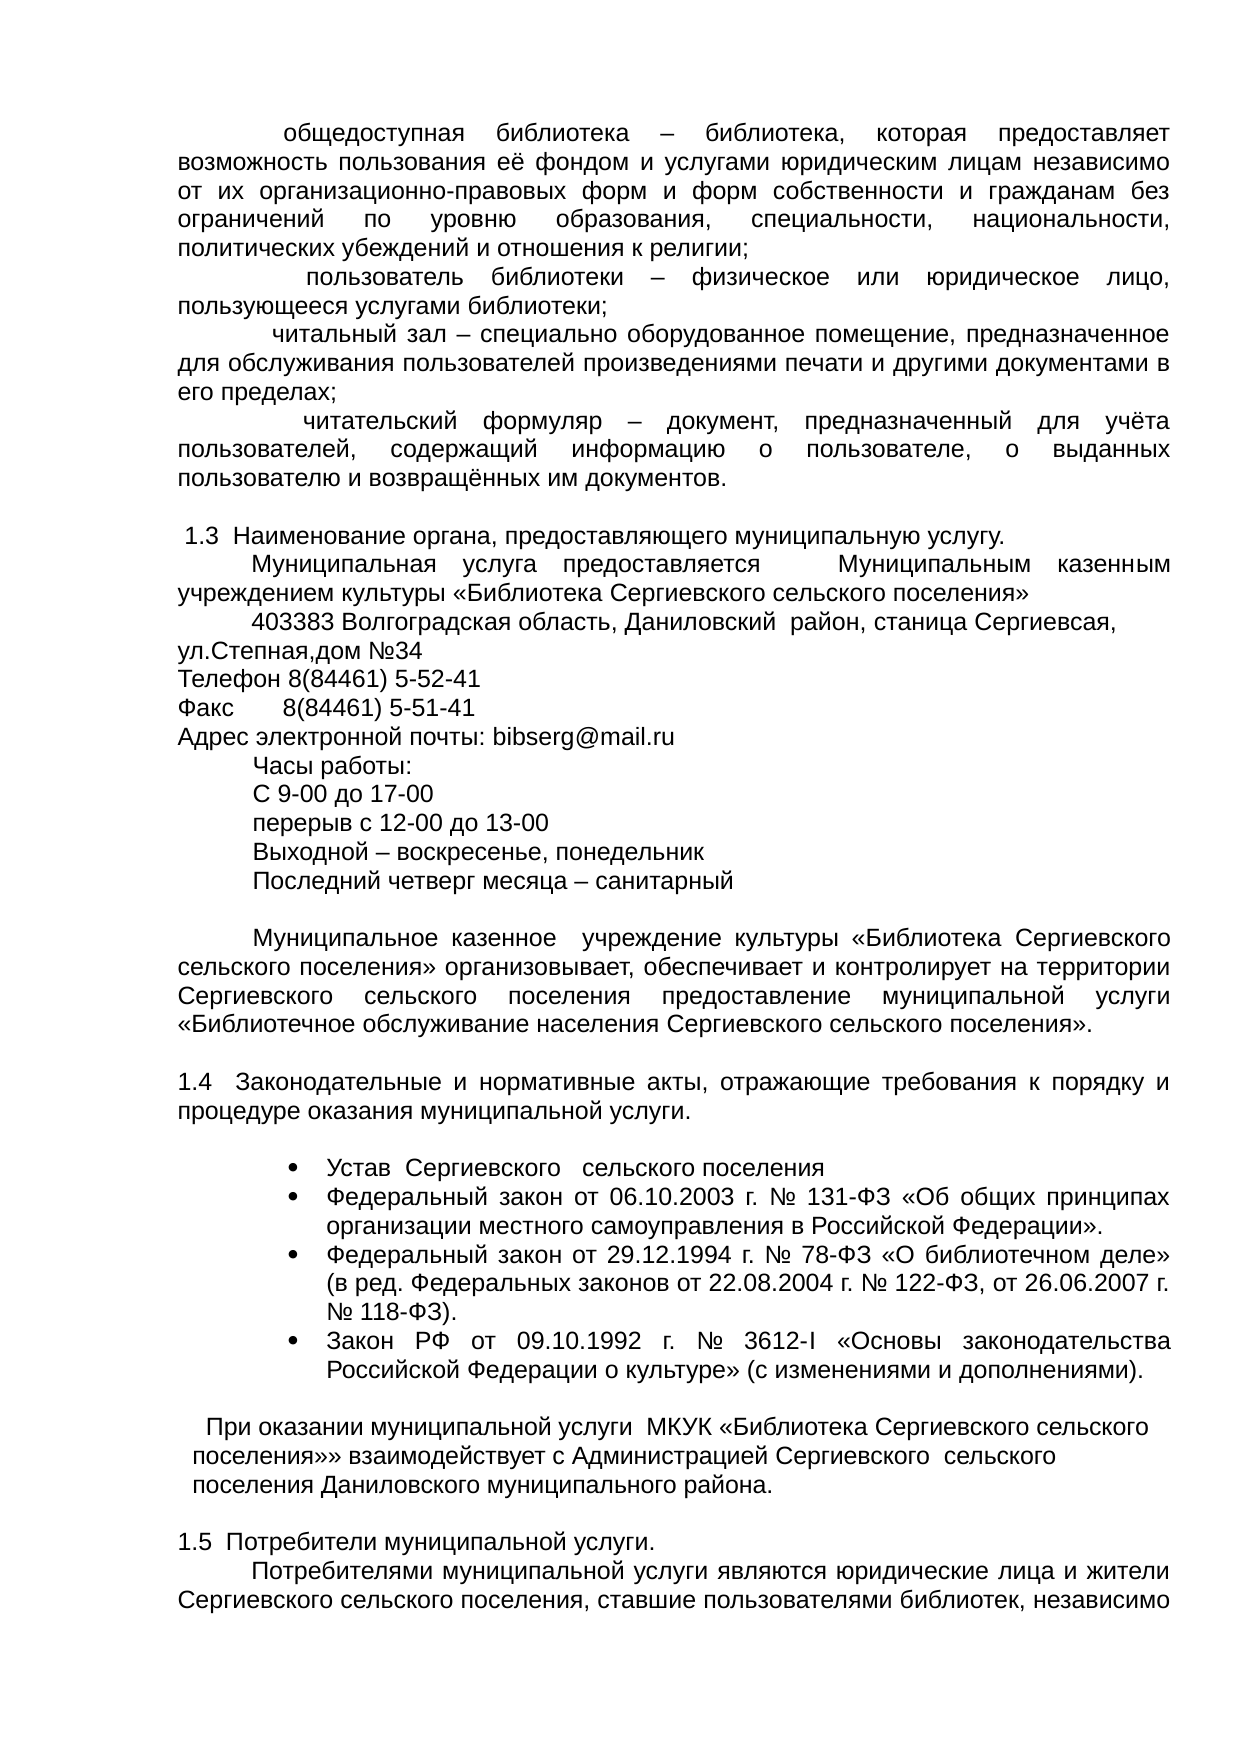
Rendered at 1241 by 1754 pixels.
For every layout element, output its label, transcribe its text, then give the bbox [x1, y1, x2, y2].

text Факс 8(84461) 5-51-41 [177, 693, 1171, 722]
text общедоступная библиотека – библиотека, которая предоставляет возможность пользования её фондом и услугами юридическим лицам независимо от их организационно-правовых форм и форм собственности и гражданам без ограничений по уровню образования, специальности, национальности, политических убеждений и отношения к религии; [177, 118, 1171, 262]
text 403383 Волгоградская область, Даниловский район, станица Сергиевсая, ул.Степная,дом №34 [177, 607, 1171, 664]
text 1.3 Наименование органа, предоставляющего муниципальную услугу. [177, 521, 1171, 549]
list При оказании муниципальной услуги МКУК «Библиотека Сергиевского сельского поселения»» взаимодействует с Администрацией Сергиевского сельского поселения Даниловского муниципального района. [192, 1412, 1171, 1498]
text Потребителями муниципальной услуги являются юридические лица и жители Сергиевского сельского поселения, ставшие пользователями библиотек, независимо [177, 1556, 1171, 1613]
text 1.4 Законодательные и нормативные акты, отражающие требования к порядку и процедуре оказания муниципальной услуги. [177, 1067, 1171, 1124]
list Закон РФ от 09.10.1992 г. № 3612-I «Основы законодательства Российской Федерации о культуре» (с изменениями и дополнениями). [288, 1326, 1171, 1383]
list Устав Сергиевского сельского поселения [288, 1153, 1171, 1182]
text Муниципальная услуга предоставляется Муниципальным казенным учреждением культуры «Библиотека Сергиевского сельского поселения» [177, 549, 1171, 607]
text Телефон 8(84461) 5-52-41 [177, 664, 1171, 693]
text Последний четверг месяца – санитарный [177, 866, 1171, 894]
text перерыв с 12-00 до 13-00 [177, 808, 1171, 837]
list Федеральный закон от 06.10.2003 г. № 131-ФЗ «Об общих принципах организации местного самоуправления в Российской Федерации». [288, 1182, 1171, 1239]
text пользователь библиотеки – физическое или юридическое лицо, пользующееся услугами библиотеки; [177, 262, 1171, 319]
text читальный зал – специально оборудованное помещение, предназначенное для обслуживания пользователей произведениями печати и другими документами в его пределах; [177, 319, 1171, 406]
text Муниципальное казенное учреждение культуры «Библиотека Сергиевского сельского поселения» организовывает, обеспечивает и контролирует на территории Сергиевского сельского поселения предоставление муниципальной услуги «Библиотечное обслуживание населения Сергиевского сельского поселения». [177, 923, 1171, 1038]
text 1.5 Потребители муниципальной услуги. [177, 1527, 1171, 1556]
text С 9-00 до 17-00 [177, 779, 1171, 808]
text Выходной – воскресенье, понедельник [177, 837, 1171, 866]
list Федеральный закон от 29.12.1994 г. № 78-ФЗ «О библиотечном деле» (в ред. Федеральных законов от 22.08.2004 г. № 122-ФЗ, от 26.06.2007 г. № 118-ФЗ). [288, 1239, 1171, 1326]
text Часы работы: [177, 751, 1171, 779]
text читательский формуляр – документ, предназначенный для учёта пользователей, содержащий информацию о пользователе, о выданных пользователю и возвращённых им документов. [177, 406, 1171, 492]
text Адрес электронной почты: bibserg@mail.ru [177, 722, 1171, 751]
